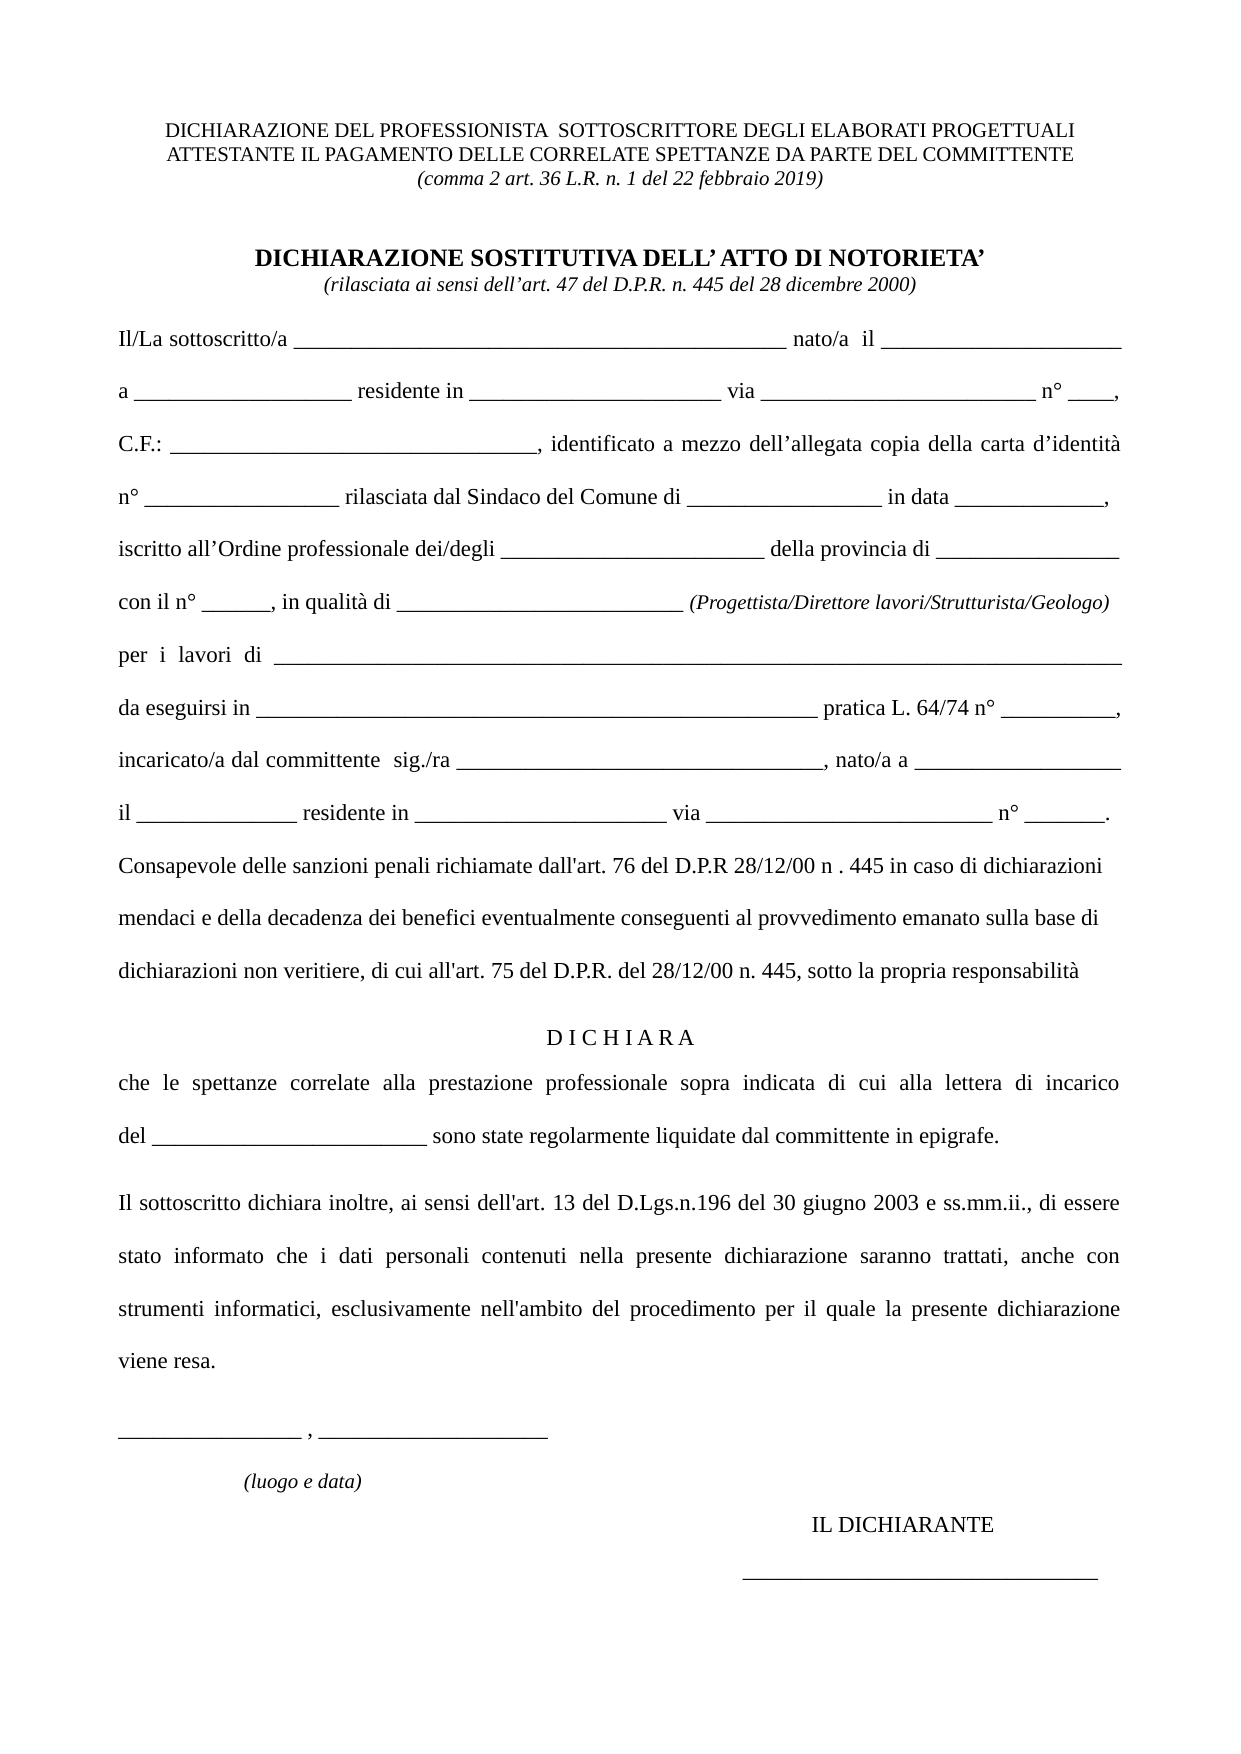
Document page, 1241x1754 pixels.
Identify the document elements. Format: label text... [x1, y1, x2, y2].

text IL DICHIARANTE [118, 1511, 1122, 1538]
text DICHIARAZIONE DEL PROFESSIONISTA SOTTOSCRITTORE DEGLI ELABORATI PROGETTUALI ATTESTANTE IL PAGAMENTO DELLE CORRELATE SPETTANZE DA PARTE DEL COMMITTENTE [118, 118, 1122, 166]
text Consapevole delle sanzioni penali richiamate dall'art. 76 del D.P.R 28/12/00 n . 445 in caso di dichiarazioni mendaci e della decadenza dei benefici eventualmente conseguenti al provvedimento emanato sulla base di dichiarazioni non veritiere, di cui all'art. 75 del D.P.R. del 28/12/00 n. 445, sotto la propria responsabilità [118, 852, 1122, 983]
text che le spettanze correlate alla prestazione professionale sopra indicata di cui alla lettera di incarico del ________________________ sono state regolarmente liquidate dal committente in epigrafe. [118, 1069, 1122, 1148]
text (luogo e data) [118, 1469, 1122, 1493]
text per i lavori di __________________________________________________________________________ da eseguirsi in _________________________________________________ pratica L. 64/74 n° __________, incaricato/a dal committente sig./ra ________________________________, nato/a a __________________ il ______________ residente in ______________________ via _________________________ n° _______. [118, 641, 1122, 825]
text con il n° ______, in qualità di _________________________ (Progettista/Direttore lavori/Strutturista/Geologo) [118, 588, 1122, 614]
text (comma 2 art. 36 L.R. n. 1 del 22 febbraio 2019) [118, 166, 1122, 190]
text ________________ , ____________________ [118, 1415, 1122, 1441]
text DICHIARAZIONE SOSTITUTIVA DELL’ ATTO DI NOTORIETA’ [118, 243, 1122, 272]
text (rilasciata ai sensi dell’art. 47 del D.P.R. n. 445 del 28 dicembre 2000) [118, 272, 1122, 296]
text iscritto all’Ordine professionale dei/degli _______________________ della provincia di ________________ [118, 536, 1122, 562]
text Il sottoscritto dichiara inoltre, ai sensi dell'art. 13 del D.Lgs.n.196 del 30 giugno 2003 e ss.mm.ii., di essere stato informato che i dati personali contenuti nella presente dichiarazione saranno trattati, anche con strumenti informatici, esclusivamente nell'ambito del procedimento per il quale la presente dichiarazione viene resa. [118, 1189, 1122, 1374]
text D I C H I A R A [118, 1024, 1122, 1051]
text Il/La sottoscritto/a ___________________________________________ nato/a il _____________________ a ___________________ residente in ______________________ via ________________________ n° ____, [118, 325, 1122, 404]
text _______________________________ [118, 1556, 1122, 1582]
text C.F.: ________________________________, identificato a mezzo dell’allegata copia della carta d’identità n° _________________ rilasciata dal Sindaco del Comune di _________________ in data _____________, [118, 430, 1122, 509]
